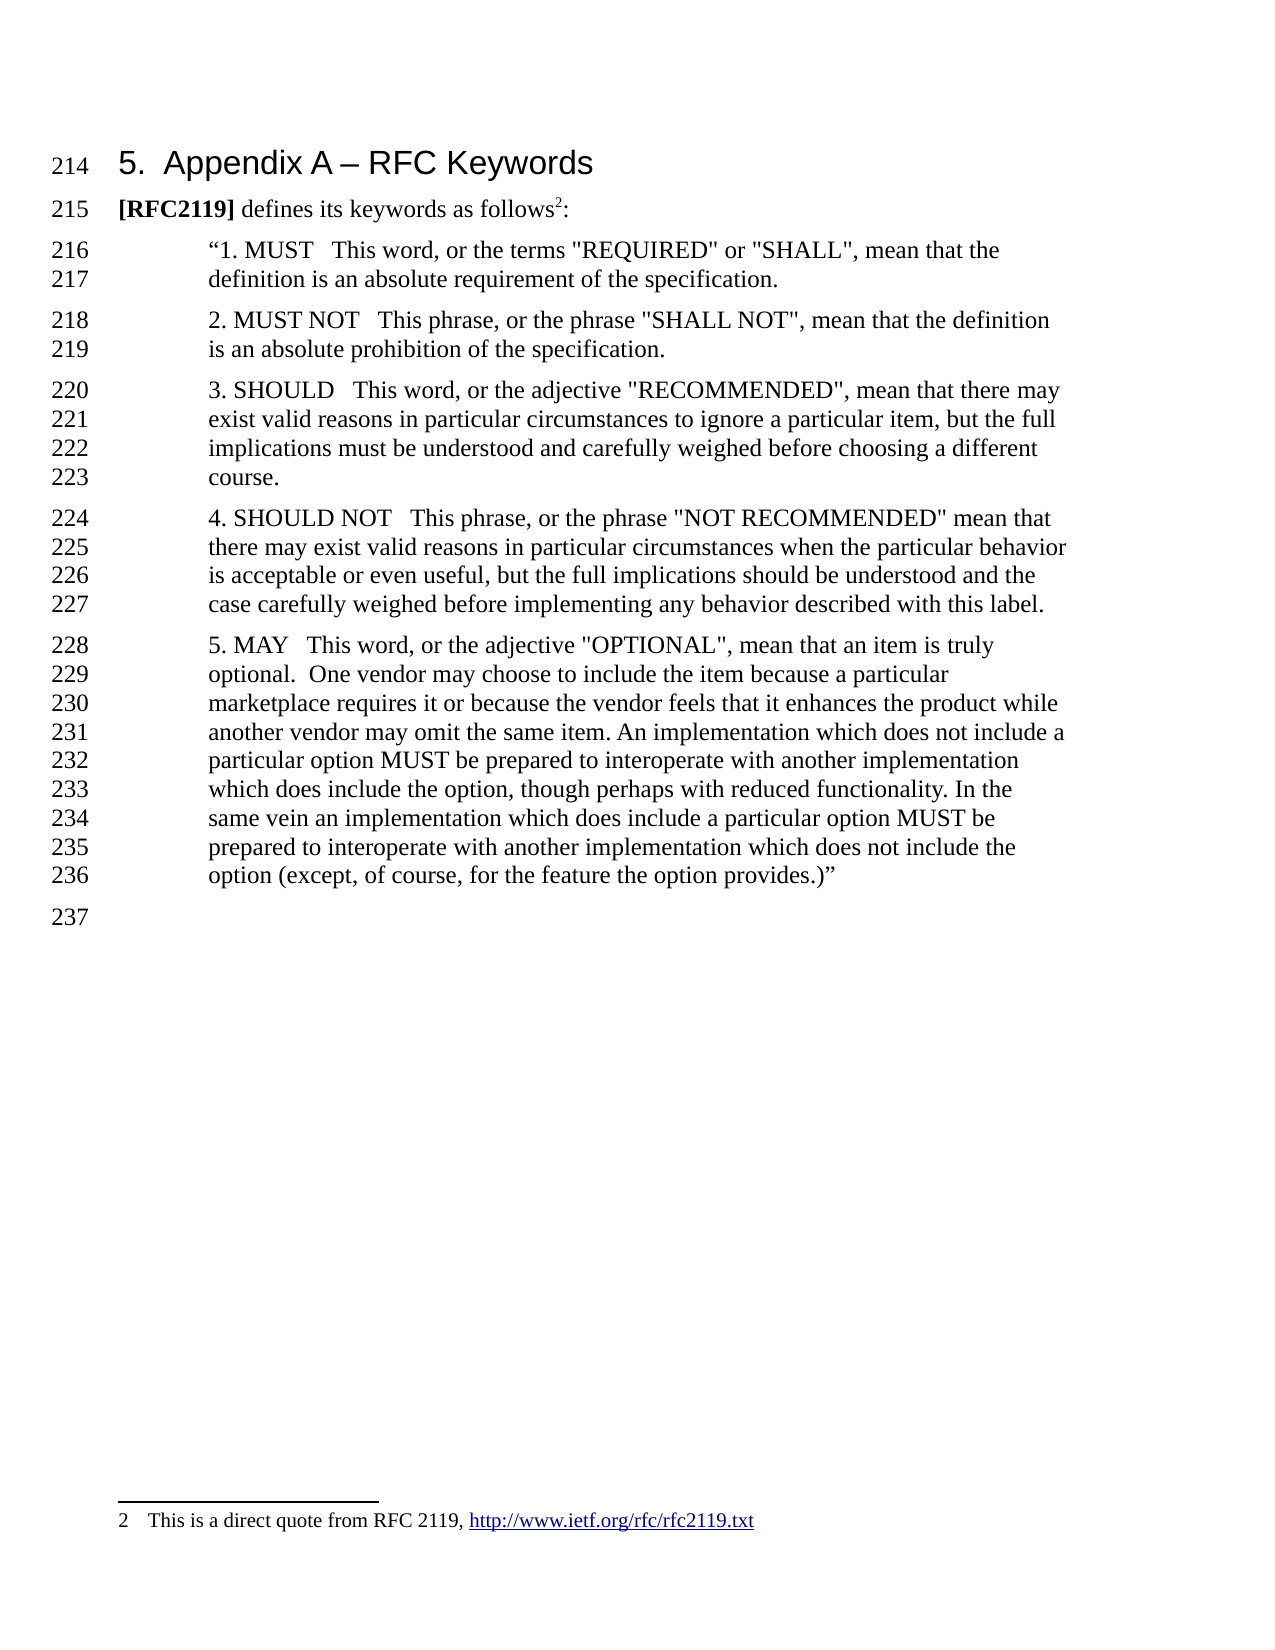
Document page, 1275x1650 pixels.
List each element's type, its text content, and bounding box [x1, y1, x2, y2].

text 4. SHOULD NOT This phrase, or the phrase "NOT RECOMMENDED" mean that there may exist valid reasons in particular circumstances when the particular behavior is acceptable or even useful, but the full implications should be understood and the case carefully weighed before implementing any behavior described with this label. [208, 503, 1067, 618]
text This is a direct quote from RFC 2119, http://www.ietf.org/rfc/rfc2119.txt [118, 1508, 1157, 1532]
text [RFC2119] defines its keywords as follows: [118, 194, 1157, 223]
text 2. MUST NOT This phrase, or the phrase "SHALL NOT", mean that the definition is an absolute prohibition of the specification. [208, 306, 1067, 363]
text 3. SHOULD This word, or the adjective "RECOMMENDED", mean that there may exist valid reasons in particular circumstances to ignore a particular item, but the full implications must be understood and carefully weighed before choosing a different course. [208, 376, 1067, 491]
subtitle Appendix A – RFC Keywords [118, 143, 1157, 182]
text “1. MUST This word, or the terms "REQUIRED" or "SHALL", mean that the definition is an absolute requirement of the specification. [208, 236, 1067, 293]
text 5. MAY This word, or the adjective "OPTIONAL", mean that an item is truly optional. One vendor may choose to include the item because a particular marketplace requires it or because the vendor feels that it enhances the product while another vendor may omit the same item. An implementation which does not include a particular option MUST be prepared to interoperate with another implementation which does include the option, though perhaps with reduced functionality. In the same vein an implementation which does include a particular option MUST be prepared to interoperate with another implementation which does not include the option (except, of course, for the feature the option provides.)” [208, 631, 1067, 889]
